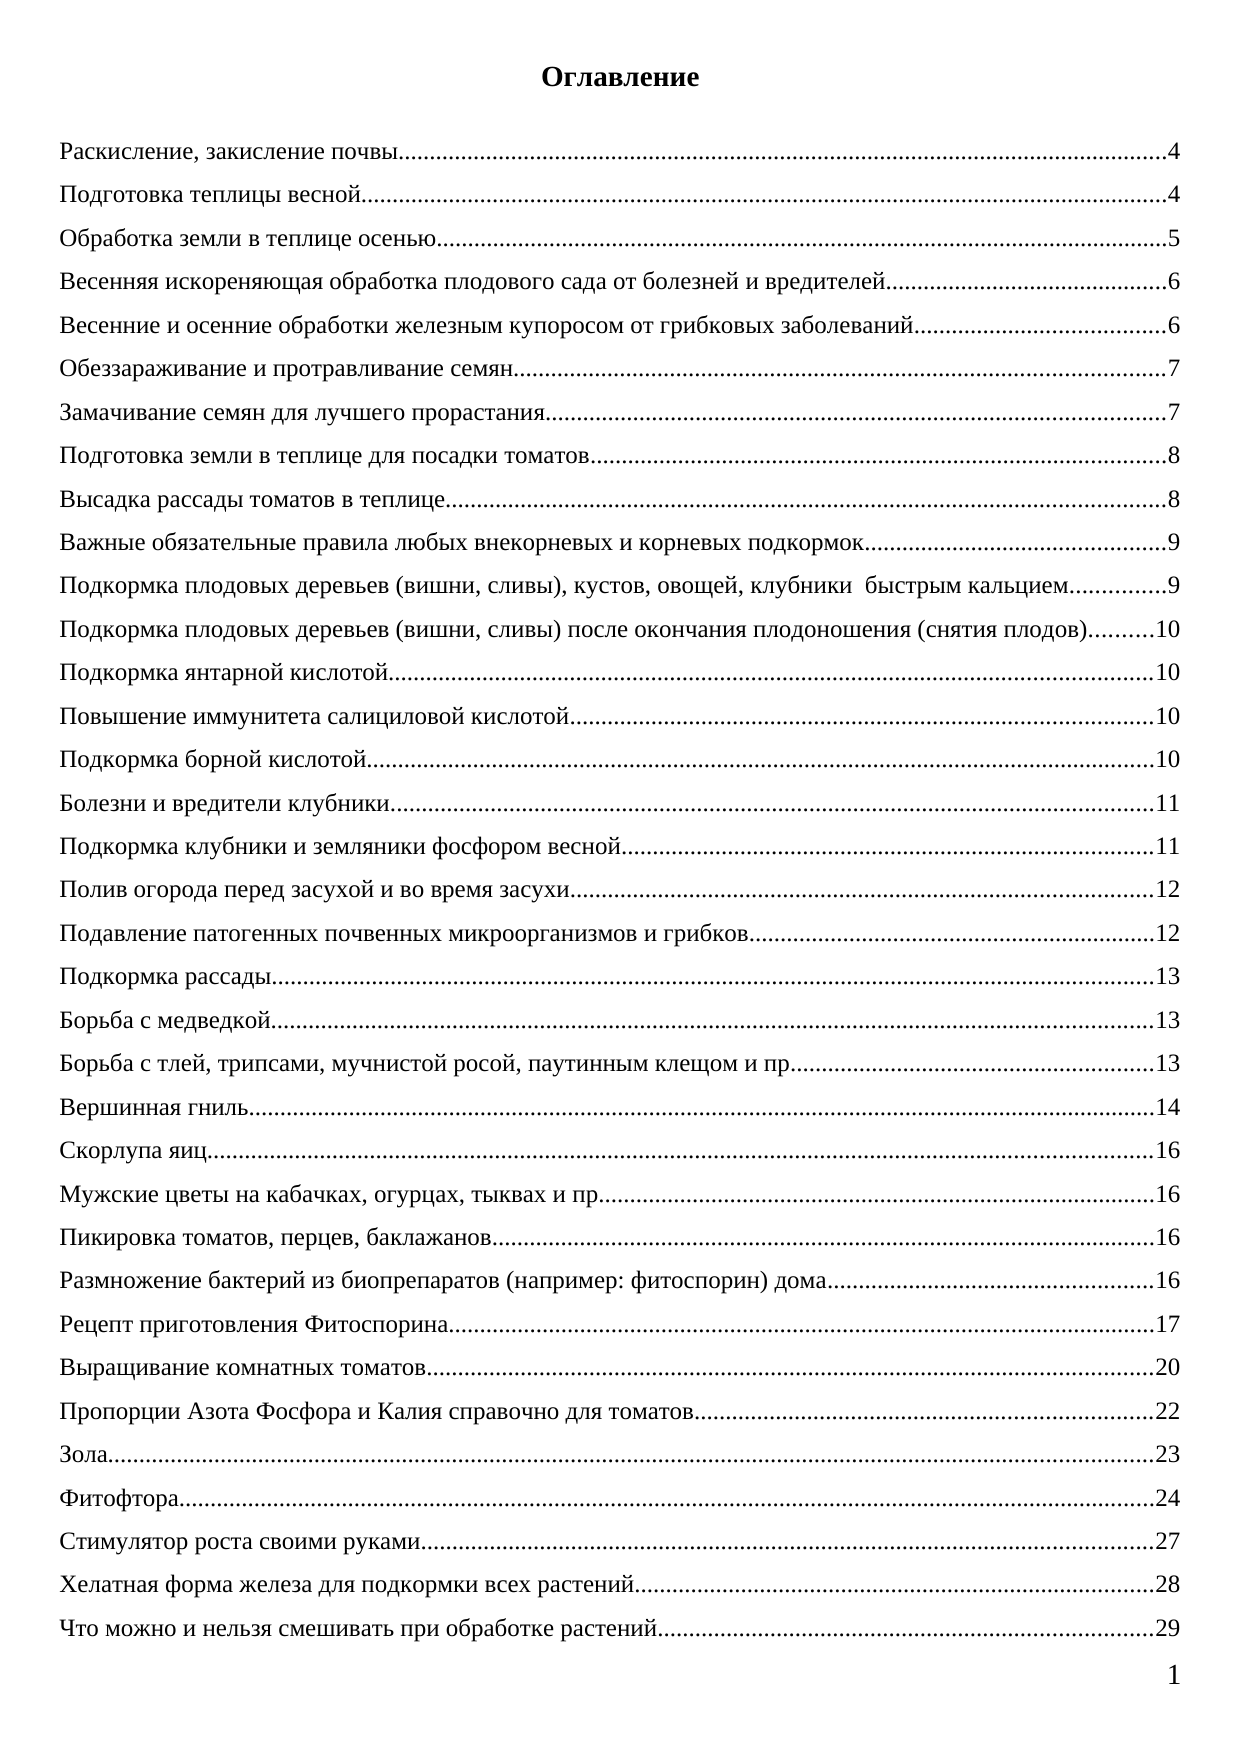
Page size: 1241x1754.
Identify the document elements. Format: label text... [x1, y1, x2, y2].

text Подготовка земли в теплице для посадки томатов 8 [59, 440, 1181, 469]
text Размножение бактерий из биопрепаратов (например: фитоспорин) дома 16 [59, 1266, 1181, 1294]
text Подавление патогенных почвенных микроорганизмов и грибков 12 [59, 918, 1181, 947]
text Болезни и вредители клубники. 11 [59, 788, 1181, 816]
text Пикировка томатов, перцев, баклажанов 16 [59, 1222, 1181, 1251]
text Обработка земли в теплице осенью 5 [59, 223, 1181, 252]
text Раскисление, закисление почвы 4 [59, 136, 1181, 165]
text Борьба с медведкой. 13 [59, 1005, 1181, 1034]
text Подкормка клубники и земляники фосфором весной 11 [59, 831, 1181, 860]
subtitle Оглавление [59, 59, 1181, 93]
text Пропорции Азота Фосфора и Калия справочно для томатов 22 [59, 1396, 1181, 1424]
text Повышение иммунитета салициловой кислотой 10 [59, 701, 1181, 729]
text Стимулятор роста своими руками 27 [59, 1526, 1181, 1555]
text Скорлупа яиц 16 [59, 1135, 1181, 1164]
text Подкормка рассады 13 [59, 961, 1181, 990]
text Весенняя искореняющая обработка плодового сада от болезней и вредителей 6 [59, 266, 1181, 295]
text Весенние и осенние обработки железным купоросом от грибковых заболеваний 6 [59, 310, 1181, 339]
text Полив огорода перед засухой и во время засухи 12 [59, 874, 1181, 903]
text Замачивание семян для лучшего прорастания 7 [59, 397, 1181, 426]
text Важные обязательные правила любых внекорневых и корневых подкормок 9 [59, 527, 1181, 556]
text Борьба с тлей, трипсами, мучнистой росой, паутинным клещом и пр 13 [59, 1048, 1181, 1077]
text Зола 23 [59, 1439, 1181, 1468]
text Рецепт приготовления Фитоспорина 17 [59, 1309, 1181, 1338]
text Подкормка плодовых деревьев (вишни, сливы) после окончания плодоношения (снятия плодов) 10 [59, 614, 1181, 643]
text Высадка рассады томатов в теплице 8 [59, 484, 1181, 512]
text Подготовка теплицы весной 4 [59, 179, 1181, 208]
text Мужские цветы на кабачках, огурцах, тыквах и пр 16 [59, 1179, 1181, 1207]
text Фитофтора 24 [59, 1483, 1181, 1511]
text Подкормка борной кислотой 10 [59, 744, 1181, 773]
text Хелатная форма железа для подкормки всех растений 28 [59, 1569, 1181, 1598]
text Выращивание комнатных томатов 20 [59, 1352, 1181, 1381]
text Вершинная гниль 14 [59, 1092, 1181, 1121]
text Обеззараживание и протравливание семян 7 [59, 353, 1181, 382]
text Что можно и нельзя смешивать при обработке растений 29 [59, 1613, 1181, 1642]
text Подкормка янтарной кислотой 10 [59, 657, 1181, 686]
text Подкормка плодовых деревьев (вишни, сливы), кустов, овощей, клубники быстрым кальцием 9 [59, 571, 1181, 599]
